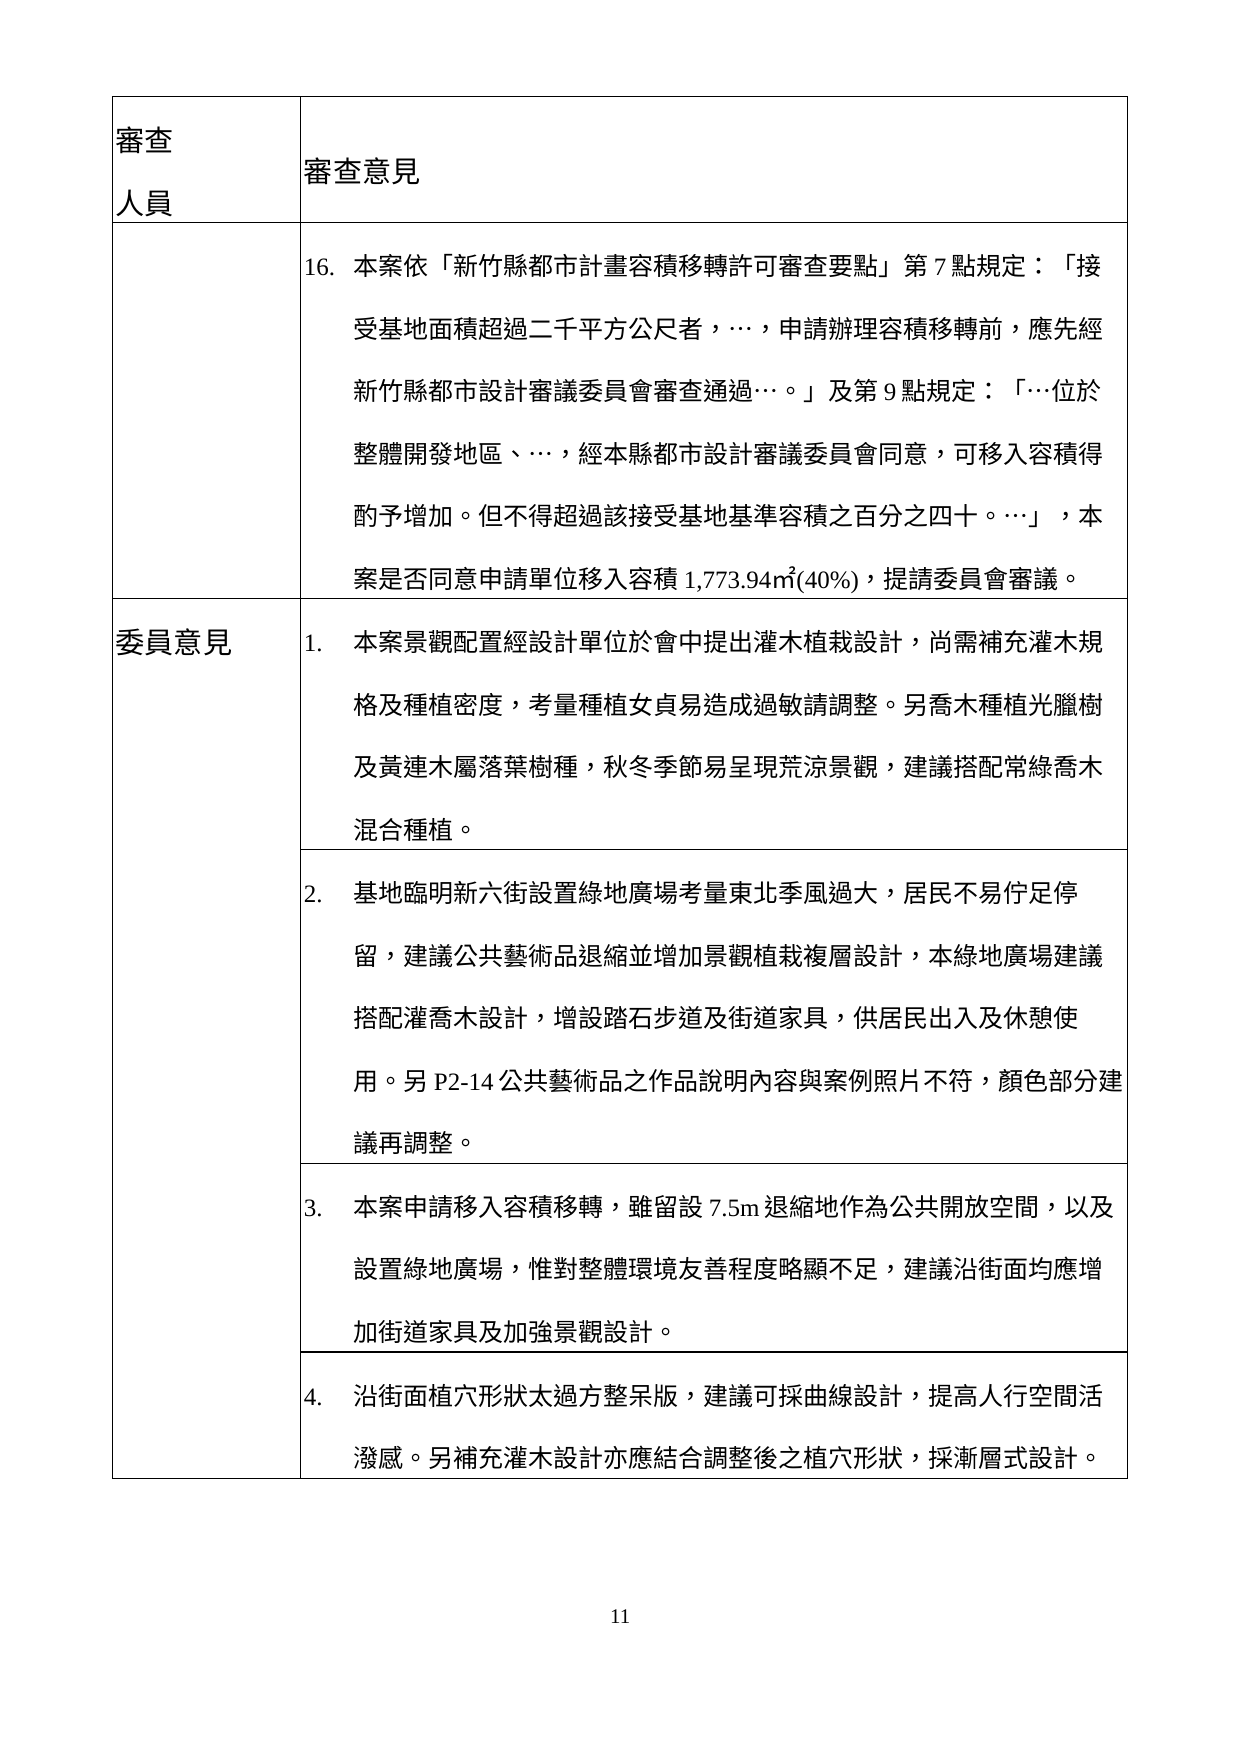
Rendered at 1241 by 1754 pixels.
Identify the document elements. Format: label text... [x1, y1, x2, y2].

table_cell 本案申請移入容積移轉，雖留設7.5m退縮地作為公共開放空間，以及設置綠地廣場，惟對整體環境友善程度略顯不足，建議沿街面均應增加街道家具及加強景觀設計。 [301, 1164, 1127, 1351]
table_cell 本案依「新竹縣都市計畫容積移轉許可審查要點」第7點規定：「接受基地面積超過二千平方公尺者，…，申請辦理容積移轉前，應先經新竹縣都市設計審議委員會審查通過…。」及第9點規定：「…位於整體開發地區、…，經本縣都市設計審議委員會同意，可移入容積得酌予增加。但不得超過該接受基地基準容積之百分之四十。…」，本案是否同意申請單位移入容積1,773.94㎡(40%)，提請委員會審議。 [301, 223, 1127, 598]
table_header 審查意見 [301, 97, 1127, 222]
table_header 審查 人員 [113, 97, 300, 222]
table_cell 沿街面植穴形狀太過方整呆版，建議可採曲線設計，提高人行空間活潑感。另補充灌木設計亦應結合調整後之植穴形狀，採漸層式設計。 [301, 1353, 1127, 1477]
table_cell 本案景觀配置經設計單位於會中提出灌木植栽設計，尚需補充灌木規格及種植密度，考量種植女貞易造成過敏請調整。另喬木種植光臘樹及黃連木屬落葉樹種，秋冬季節易呈現荒涼景觀，建議搭配常綠喬木混合種植。 [301, 599, 1127, 849]
table_cell 基地臨明新六街設置綠地廣場考量東北季風過大，居民不易佇足停留，建議公共藝術品退縮並增加景觀植栽複層設計，本綠地廣場建議搭配灌喬木設計，增設踏石步道及街道家具，供居民出入及休憩使用。另P2-14公共藝術品之作品說明內容與案例照片不符，顏色部分建議再調整。 [301, 850, 1127, 1163]
table_cell [113, 223, 300, 598]
table_cell 委員意見 [113, 599, 300, 1477]
